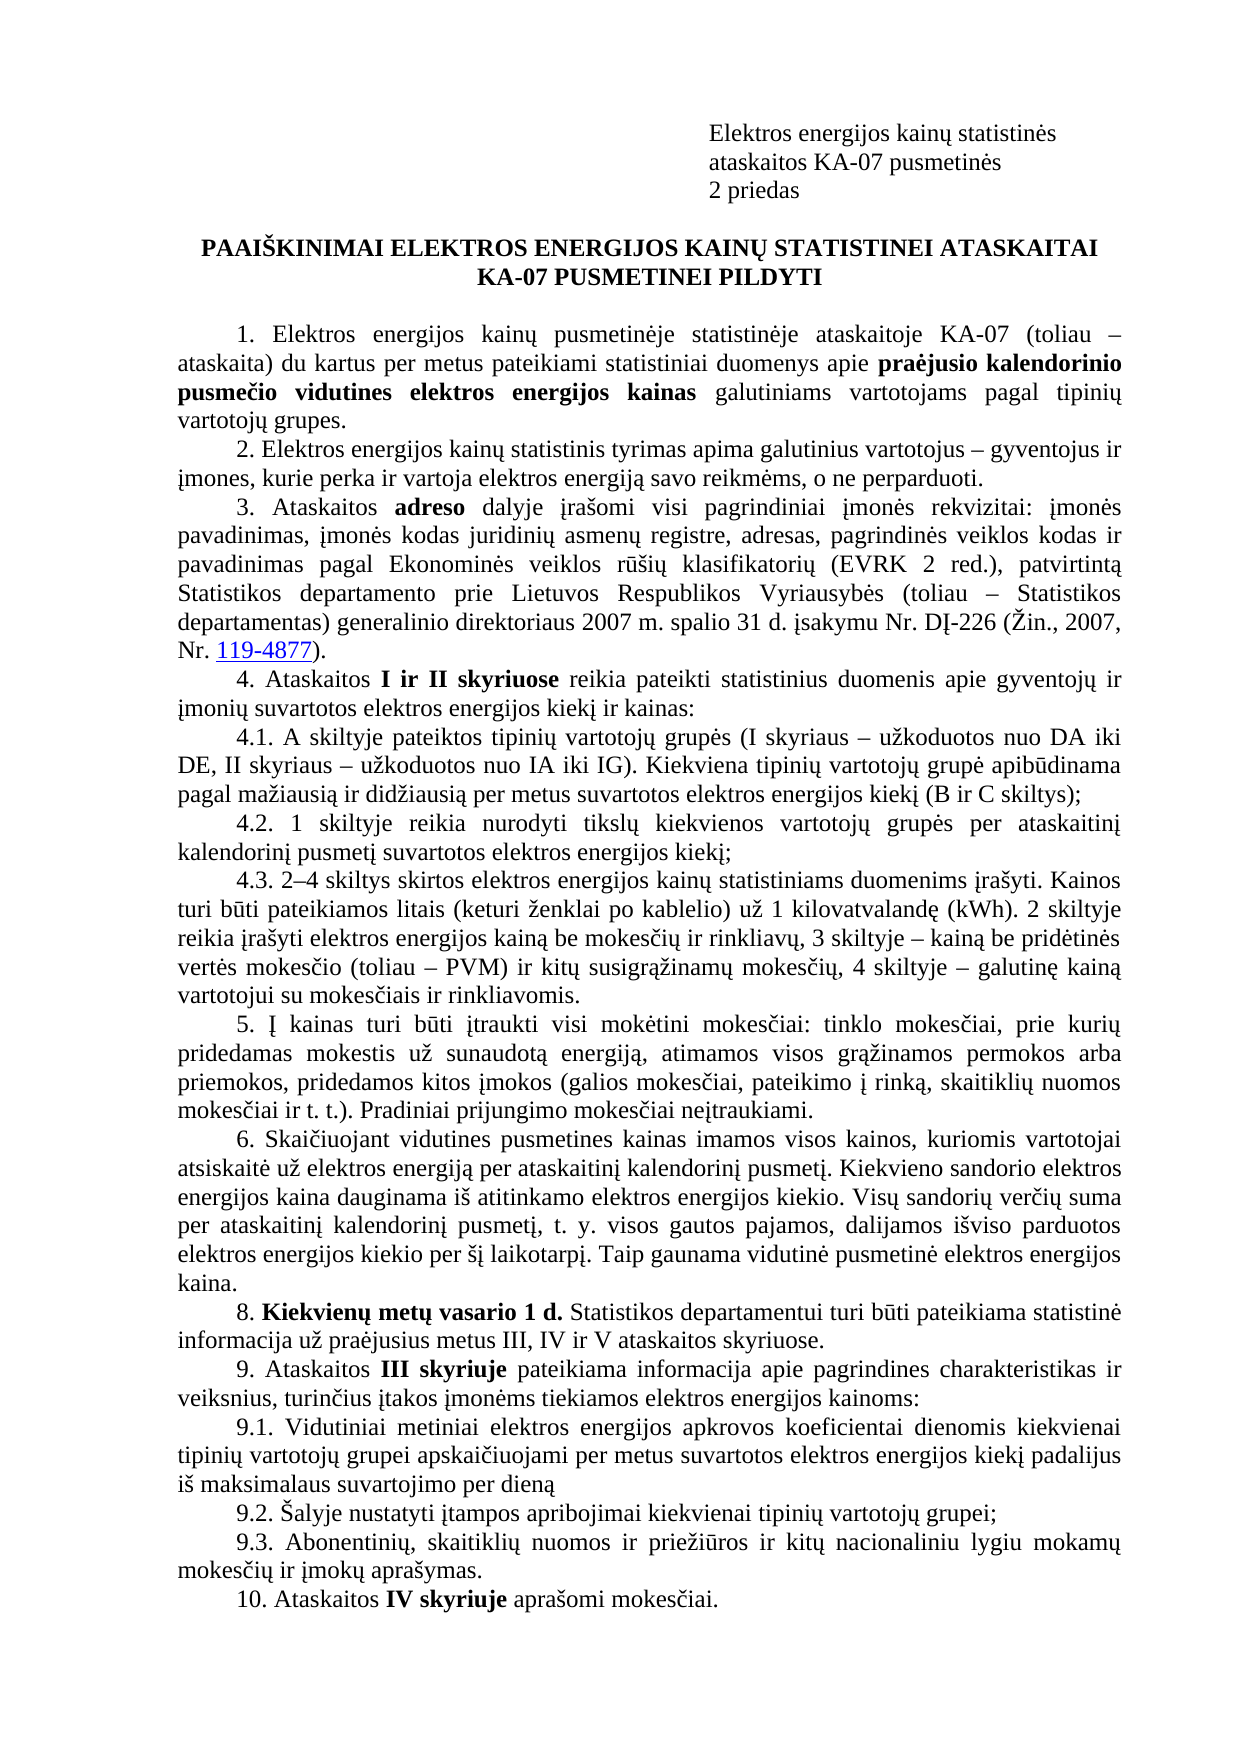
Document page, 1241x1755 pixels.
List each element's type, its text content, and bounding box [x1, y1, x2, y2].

text 8. Kiekvienų metų vasario 1 d. Statistikos departamentui turi būti pateikiama statistinė informacija už praėjusius metus III, IV ir V ataskaitos skyriuose. [177, 1297, 1122, 1354]
text Elektros energijos kainų statistinės [177, 118, 1122, 147]
text 4. Ataskaitos I ir II skyriuose reikia pateikti statistinius duomenis apie gyventojų ir įmonių suvartotos elektros energijos kiekį ir kainas: [177, 664, 1122, 722]
text 4.3. 2–4 skiltys skirtos elektros energijos kainų statistiniams duomenims įrašyti. Kainos turi būti pateikiamos litais (keturi ženklai po kablelio) už 1 kilovatvalandę (kWh). 2 skiltyje reikia įrašyti elektros energijos kainą be mokesčių ir rinkliavų, 3 skiltyje – kainą be pridėtinės vertės mokesčio (toliau – PVM) ir kitų susigrąžinamų mokesčių, 4 skiltyje – galutinę kainą vartotojui su mokesčiais ir rinkliavomis. [177, 866, 1122, 1009]
text 9.1. Vidutiniai metiniai elektros energijos apkrovos koeficientai dienomis kiekvienai tipinių vartotojų grupei apskaičiuojami per metus suvartotos elektros energijos kiekį padalijus iš maksimalaus suvartojimo per dieną [177, 1412, 1122, 1498]
text PAAIŠKINIMAI ELEKTROS ENERGIJOS KAINŲ STATISTINEI ATASKAITAI KA-07 PUSMETINEI PILDYTI [177, 233, 1122, 291]
text 3. Ataskaitos adreso dalyje įrašomi visi pagrindiniai įmonės rekvizitai: įmonės pavadinimas, įmonės kodas juridinių asmenų registre, adresas, pagrindinės veiklos kodas ir pavadinimas pagal Ekonominės veiklos rūšių klasifikatorių (EVRK 2 red.), patvirtintą Statistikos departamento prie Lietuvos Respublikos Vyriausybės (toliau – Statistikos departamentas) generalinio direktoriaus 2007 m. spalio 31 d. įsakymu Nr. DĮ-226 (Žin., 2007, Nr. 119-4877). [177, 492, 1122, 664]
text 5. Į kainas turi būti įtraukti visi mokėtini mokesčiai: tinklo mokesčiai, prie kurių pridedamas mokestis už sunaudotą energiją, atimamos visos grąžinamos permokos arba priemokos, pridedamos kitos įmokos (galios mokesčiai, pateikimo į rinką, skaitiklių nuomos mokesčiai ir t. t.). Pradiniai prijungimo mokesčiai neįtraukiami. [177, 1009, 1122, 1124]
text 10. Ataskaitos IV skyriuje aprašomi mokesčiai. [177, 1584, 1122, 1613]
text 6. Skaičiuojant vidutines pusmetines kainas imamos visos kainos, kuriomis vartotojai atsiskaitė už elektros energiją per ataskaitinį kalendorinį pusmetį. Kiekvieno sandorio elektros energijos kaina dauginama iš atitinkamo elektros energijos kiekio. Visų sandorių verčių suma per ataskaitinį kalendorinį pusmetį, t. y. visos gautos pajamos, dalijamos išviso parduotos elektros energijos kiekio per šį laikotarpį. Taip gaunama vidutinė pusmetinė elektros energijos kaina. [177, 1124, 1122, 1297]
text 4.2. 1 skiltyje reikia nurodyti tikslų kiekvienos vartotojų grupės per ataskaitinį kalendorinį pusmetį suvartotos elektros energijos kiekį; [177, 808, 1122, 866]
text 2. Elektros energijos kainų statistinis tyrimas apima galutinius vartotojus – gyventojus ir įmones, kurie perka ir vartoja elektros energiją savo reikmėms, o ne perparduoti. [177, 434, 1122, 492]
text 4.1. A skiltyje pateiktos tipinių vartotojų grupės (I skyriaus – užkoduotos nuo DA iki DE, II skyriaus – užkoduotos nuo IA iki IG). Kiekviena tipinių vartotojų grupė apibūdinama pagal mažiausią ir didžiausią per metus suvartotos elektros energijos kiekį (B ir C skiltys); [177, 722, 1122, 808]
text 1. Elektros energijos kainų pusmetinėje statistinėje ataskaitoje KA-07 (toliau – ataskaita) du kartus per metus pateikiami statistiniai duomenys apie praėjusio kalendorinio pusmečio vidutines elektros energijos kainas galutiniams vartotojams pagal tipinių vartotojų grupes. [177, 319, 1122, 434]
text 9.3. Abonentinių, skaitiklių nuomos ir priežiūros ir kitų nacionaliniu lygiu mokamų mokesčių ir įmokų aprašymas. [177, 1527, 1122, 1584]
text 9.2. Šalyje nustatyti įtampos apribojimai kiekvienai tipinių vartotojų grupei; [177, 1498, 1122, 1527]
text 2 priedas [177, 176, 1122, 204]
text 9. Ataskaitos III skyriuje pateikiama informacija apie pagrindines charakteristikas ir veiksnius, turinčius įtakos įmonėms tiekiamos elektros energijos kainoms: [177, 1354, 1122, 1412]
text ataskaitos KA-07 pusmetinės [177, 147, 1122, 176]
